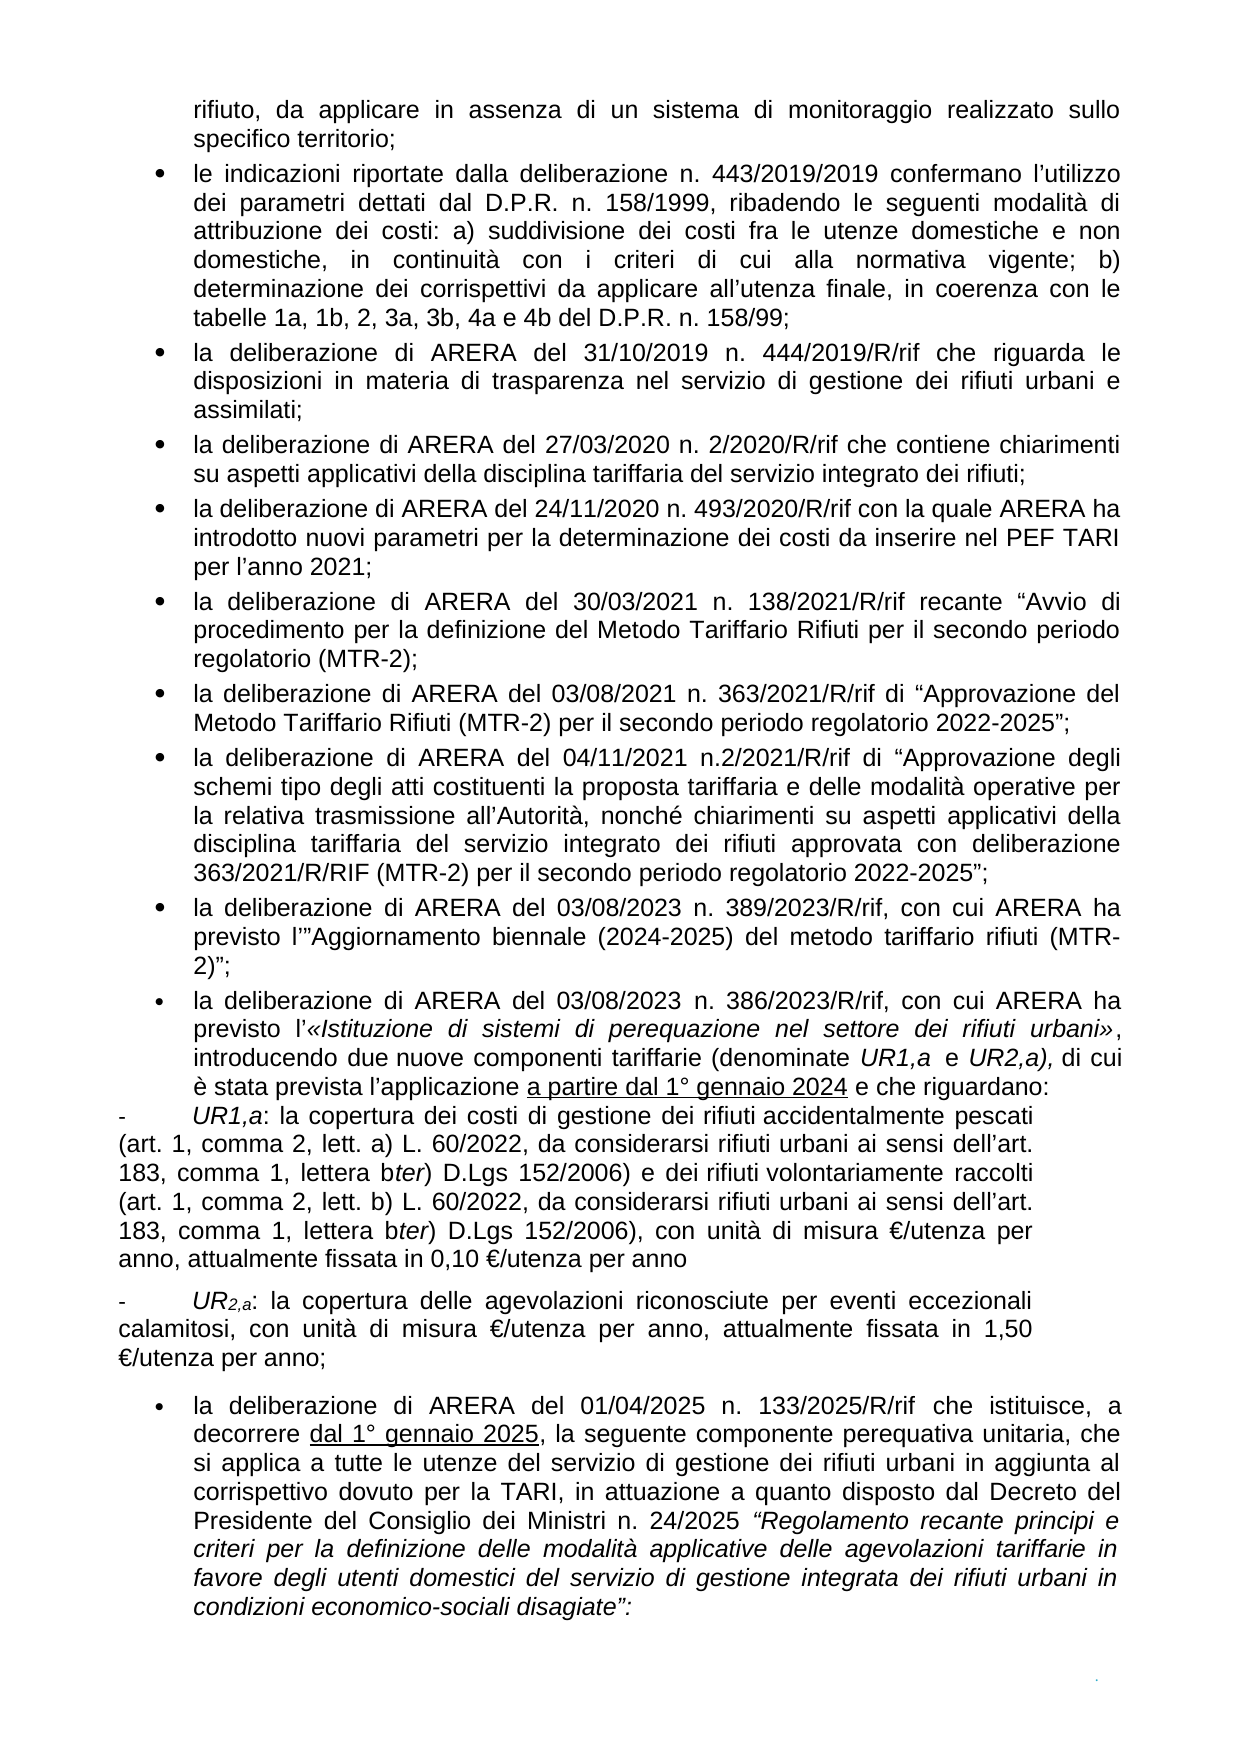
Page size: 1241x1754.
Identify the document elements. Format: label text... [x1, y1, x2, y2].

list UR2,a: la copertura delle agevolazioni riconosciute per eventi eccezionali calamitosi, con unità di misura €/utenza per anno, attualmente fissata in 1,50 €/utenza per anno; [118, 1286, 1034, 1372]
list la deliberazione di ARERA del 04/11/2021 n.2/2021/R/rif di “Approvazione degli schemi tipo degli atti costituenti la proposta tariffaria e delle modalità operative per la relativa trasmissione all’Autorità, nonché chiarimenti su aspetti applicativi della disciplina tariffaria del servizio integrato dei rifiuti approvata con deliberazione 363/2021/R/RIF (MTR-2) per il secondo periodo regolatorio 2022-2025”; [156, 743, 1122, 887]
list rifiuto, da applicare in assenza di un sistema di monitoraggio realizzato sullo specifico territorio; [156, 95, 1122, 152]
list la deliberazione di ARERA del 24/11/2020 n. 493/2020/R/rif con la quale ARERA ha introdotto nuovi parametri per la determinazione dei costi da inserire nel PEF TARI per l’anno 2021; [156, 494, 1122, 580]
list la deliberazione di ARERA del 03/08/2023 n. 386/2023/R/rif, con cui ARERA ha previsto l’«Istituzione di sistemi di perequazione nel settore dei rifiuti urbani», introducendo due nuove componenti tariffarie (denominate UR1,a e UR2,a), di cui è stata prevista l’applicazione a partire dal 1° gennaio 2024 e che riguardano: [156, 986, 1122, 1101]
list la deliberazione di ARERA del 01/04/2025 n. 133/2025/R/rif che istituisce, a decorrere dal 1° gennaio 2025, la seguente componente perequativa unitaria, che si applica a tutte le utenze del servizio di gestione dei rifiuti urbani in aggiunta al corrispettivo dovuto per la TARI, in attuazione a quanto disposto dal Decreto del Presidente del Consiglio dei Ministri n. 24/2025 “Regolamento recante principi e criteri per la definizione delle modalità applicative delle agevolazioni tariffarie in favore degli utenti domestici del servizio di gestione integrata dei rifiuti urbani in condizioni economico-sociali disagiate”: [156, 1391, 1122, 1621]
list la deliberazione di ARERA del 30/03/2021 n. 138/2021/R/rif recante “Avvio di procedimento per la definizione del Metodo Tariffario Rifiuti per il secondo periodo regolatorio (MTR-2); [156, 587, 1122, 673]
list la deliberazione di ARERA del 03/08/2023 n. 389/2023/R/rif, con cui ARERA ha previsto l’”Aggiornamento biennale (2024-2025) del metodo tariffario rifiuti (MTR-2)”; [156, 893, 1122, 979]
list la deliberazione di ARERA del 31/10/2019 n. 444/2019/R/rif che riguarda le disposizioni in materia di trasparenza nel servizio di gestione dei rifiuti urbani e assimilati; [156, 337, 1122, 424]
list UR1,a: la copertura dei costi di gestione dei rifiuti accidentalmente pescati (art. 1, comma 2, lett. a) L. 60/2022, da considerarsi rifiuti urbani ai sensi dell’art. 183, comma 1, lettera bter) D.Lgs 152/2006) e dei rifiuti volontariamente raccolti (art. 1, comma 2, lett. b) L. 60/2022, da considerarsi rifiuti urbani ai sensi dell’art. 183, comma 1, lettera bter) D.Lgs 152/2006), con unità di misura €/utenza per anno, attualmente fissata in 0,10 €/utenza per anno [118, 1101, 1034, 1273]
list la deliberazione di ARERA del 03/08/2021 n. 363/2021/R/rif di “Approvazione del Metodo Tariffario Rifiuti (MTR-2) per il secondo periodo regolatorio 2022-2025”; [156, 679, 1122, 737]
list le indicazioni riportate dalla deliberazione n. 443/2019/2019 confermano l’utilizzo dei parametri dettati dal D.P.R. n. 158/1999, ribadendo le seguenti modalità di attribuzione dei costi: a) suddivisione dei costi fra le utenze domestiche e non domestiche, in continuità con i criteri di cui alla normativa vigente; b) determinazione dei corrispettivi da applicare all’utenza finale, in coerenza con le tabelle 1a, 1b, 2, 3a, 3b, 4a e 4b del D.P.R. n. 158/99; [156, 159, 1122, 331]
list la deliberazione di ARERA del 27/03/2020 n. 2/2020/R/rif che contiene chiarimenti su aspetti applicativi della disciplina tariffaria del servizio integrato dei rifiuti; [156, 430, 1122, 488]
